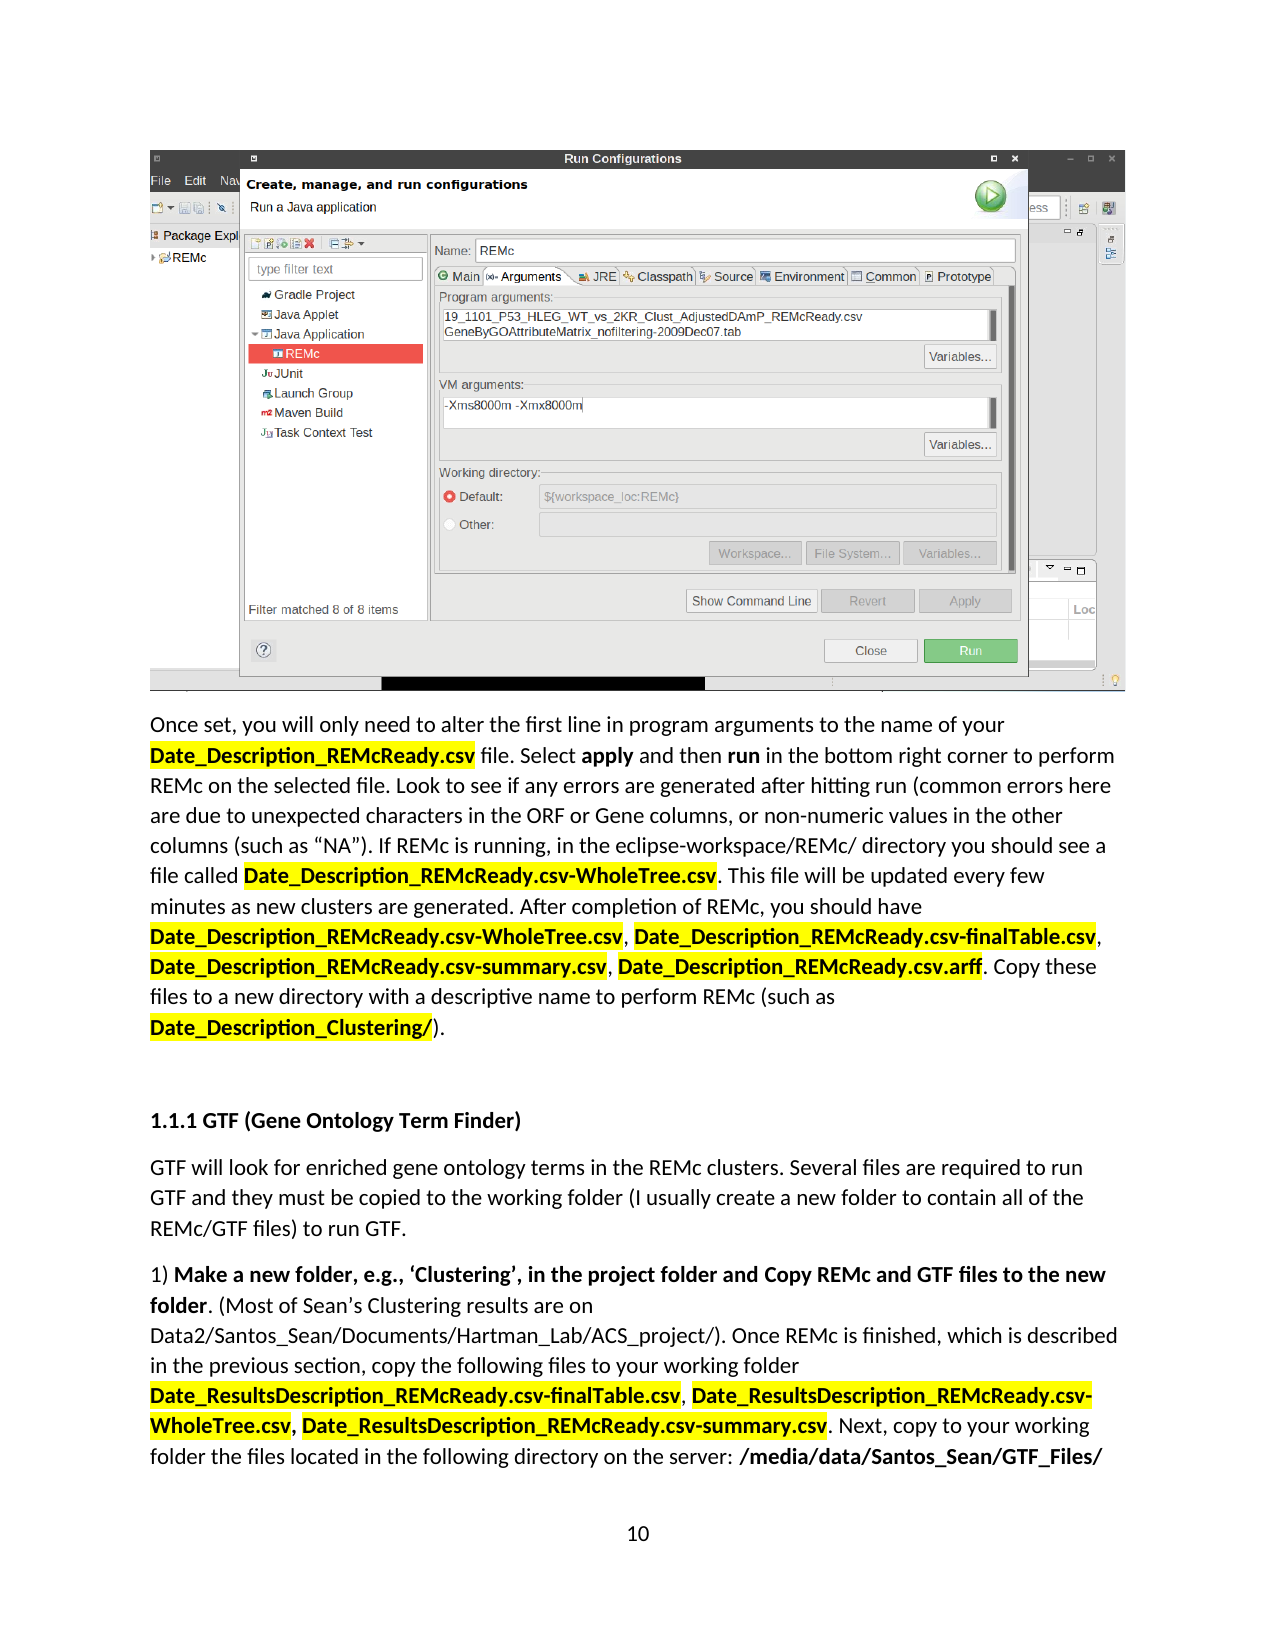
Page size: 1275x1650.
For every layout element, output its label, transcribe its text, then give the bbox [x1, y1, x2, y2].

text 1) Make a new folder, e.g., ‘Clustering’, in the project folder and Copy REMc and GTF files to the new folder. (Most of Sean’s Clustering results are on Data2/Santos_Sean/Documents/Hartman_Lab/ACS_project/). Once REMc is finished, which is described in the previous section, copy the following files to your working folder Date_ResultsDescription_REMcReady.csv-finalTable.csv, Date_ResultsDescription_REMcReady.csv-WholeTree.csv, Date_ResultsDescription_REMcReady.csv-summary.csv. Next, copy to your working folder the files located in the following directory on the server: /media/data/Santos_Sean/GTF_Files/ [150, 1261, 1125, 1470]
text Once set, you will only need to alter the first line in program arguments to the name of your Date_Description_REMcReady.csv file. Select apply and then run in the bottom right corner to perform REMc on the selected file. Look to see if any errors are generated after hitting run (common errors here are due to unexpected characters in the ORF or Gene columns, or non-numeric values in the other columns (such as “NA”). If REMc is running, in the eclipse-workspace/REMc/ directory you should see a file called Date_Description_REMcReady.csv-WholeTree.csv. This file will be updated every few minutes as new clusters are generated. After completion of REMc, you should have Date_Description_REMcReady.csv-WholeTree.csv, Date_Description_REMcReady.csv-finalTable.csv, Date_Description_REMcReady.csv-summary.csv, Date_Description_REMcReady.csv.arff. Copy these files to a new directory with a descriptive name to perform REMc (such as Date_Description_Clustering/). [150, 711, 1125, 1041]
text GTF will look for enriched gene ontology terms in the REMc clusters. Several files are required to run GTF and they must be copied to the working folder (I usually create a new folder to contain all of the REMc/GTF files) to run GTF. [150, 1153, 1125, 1242]
text 1.1.1 GTF (Gene Ontology Term Finder) [150, 1106, 1125, 1134]
picture [150, 150, 1125, 692]
